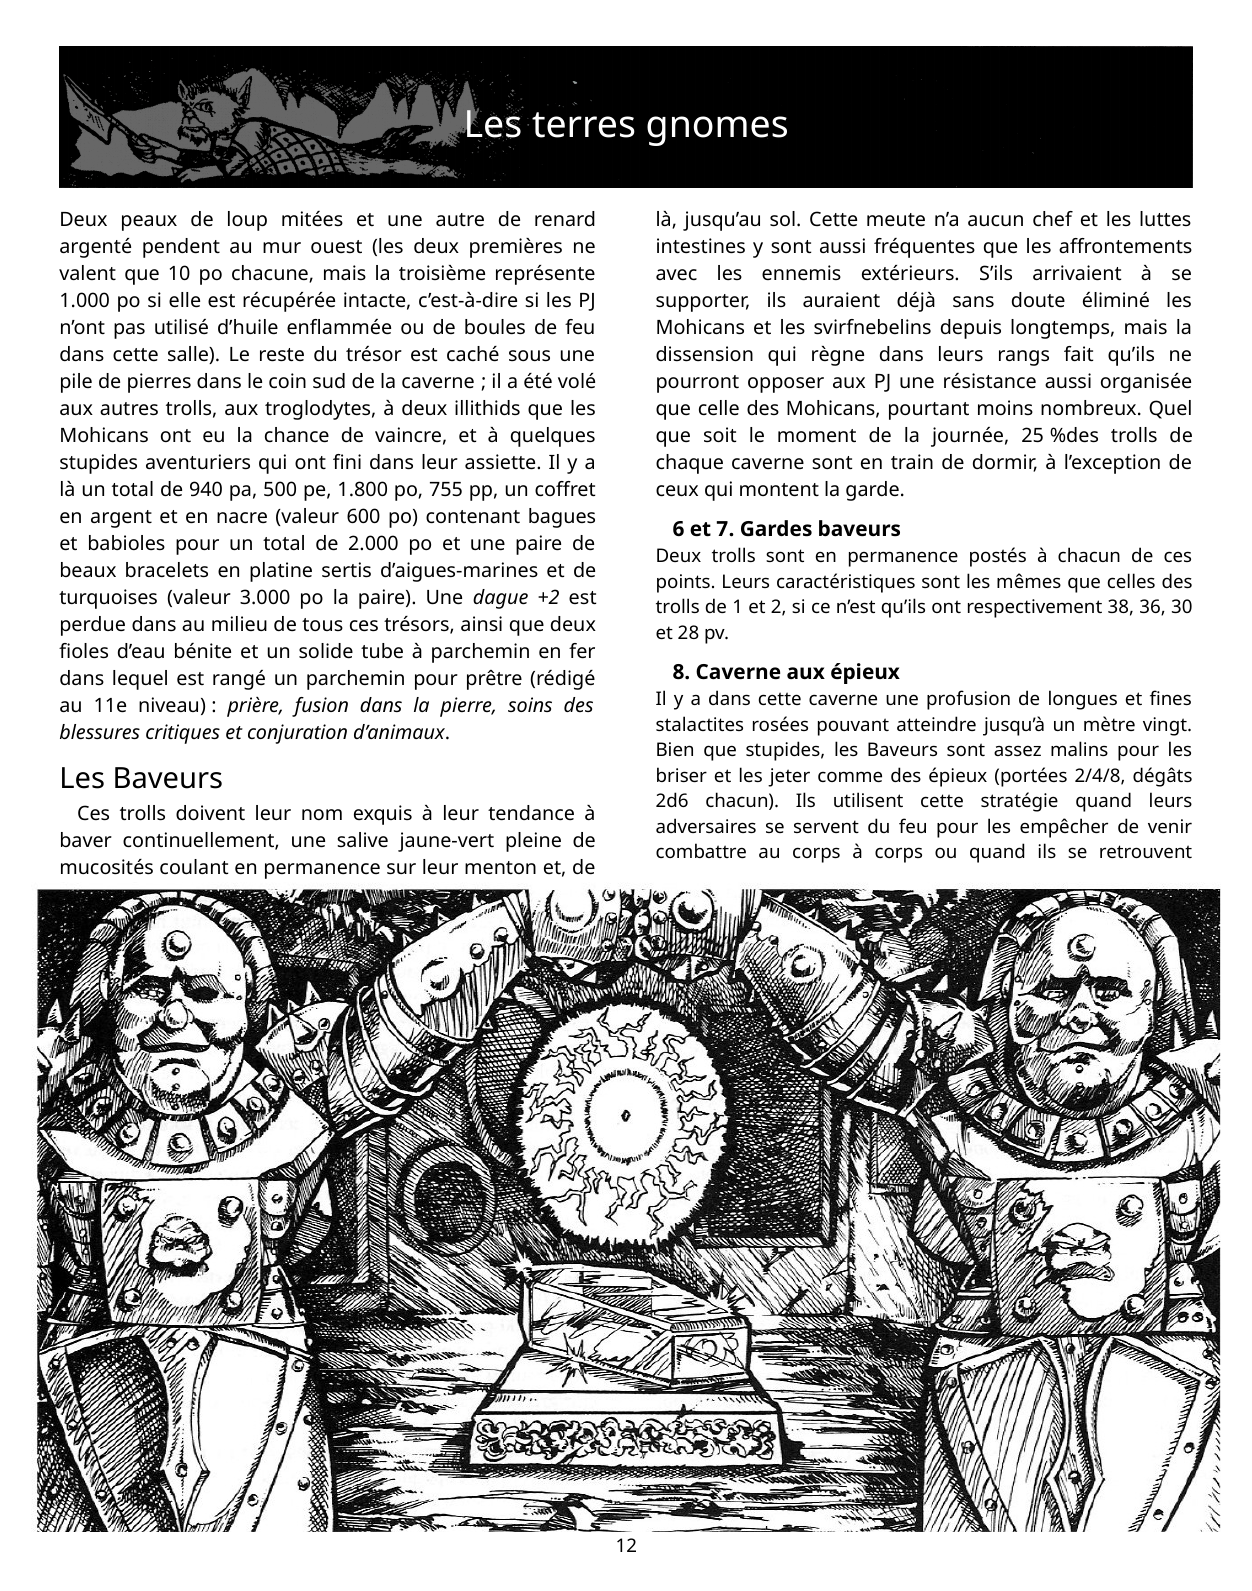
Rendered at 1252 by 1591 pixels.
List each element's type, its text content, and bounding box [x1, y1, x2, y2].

text Deux trolls sont en permanence postés à chacun de ces points. Leurs caractéristiques sont les mêmes que celles des trolls de 1 et 2, si ce n’est qu’ils ont respectivement 38, 36, 30 et 28 pv. [655, 543, 1193, 645]
picture [31, 882, 1221, 1532]
text là, jusqu’au sol. Cette meute n’a aucun chef et les luttes intestines y sont aussi fréquentes que les affrontements avec les ennemis extérieurs. S’ils arrivaient à se supporter, ils auraient déjà sans doute éliminé les Mohicans et les svirfnebelins depuis longtemps, mais la dissension qui règne dans leurs rangs fait qu’ils ne pourront opposer aux PJ une résistance aussi organisée que celle des Mohicans, pourtant moins nombreux. Quel que soit le moment de la journée, 25 %des trolls de chaque caverne sont en train de dormir, à l’exception de ceux qui montent la garde. [655, 206, 1193, 502]
subtitle 8. Caverne aux épieux [672, 657, 1193, 685]
subtitle Les Baveurs [59, 757, 596, 797]
picture [59, 46, 1193, 188]
text Il y a dans cette caverne une profusion de longues et fines stalactites rosées pouvant atteindre jusqu’à un mètre vingt. Bien que stupides, les Baveurs sont assez malins pour les briser et les jeter comme des épieux (portées 2/4/8, dégâts 2d6 chacun). Ils utilisent cette stratégie quand leurs adversaires se servent du feu pour les empêcher de venir combattre au corps à corps ou quand ils se retrouvent [655, 685, 1193, 864]
text Deux peaux de loup mitées et une autre de renard argenté pendent au mur ouest (les deux premières ne valent que 10 po chacune, mais la troisième représente 1.000 po si elle est récupérée intacte, c’est-à-dire si les PJ n’ont pas utilisé d’huile enflammée ou de boules de feu dans cette salle). Le reste du trésor est caché sous une pile de pierres dans le coin sud de la caverne ; il a été volé aux autres trolls, aux troglodytes, à deux illithids que les Mohicans ont eu la chance de vaincre, et à quelques stupides aventuriers qui ont fini dans leur assiette. Il y a là un total de 940 pa, 500 pe, 1.800 po, 755 pp, un coffret en argent et en nacre (valeur 600 po) contenant bagues et babioles pour un total de 2.000 po et une paire de beaux bracelets en platine sertis d’aigues-marines et de turquoises (valeur 3.000 po la paire). Une dague +2 est perdue dans au milieu de tous ces trésors, ainsi que deux fioles d’eau bénite et un solide tube à parchemin en fer dans lequel est rangé un parchemin pour prêtre (rédigé au 11e niveau) : prière, fusion dans la pierre, soins des blessures critiques et conjuration d’animaux. [59, 206, 596, 745]
subtitle 6 et 7. Gardes baveurs [672, 514, 1193, 543]
text Ces trolls doivent leur nom exquis à leur tendance à baver continuellement, une salive jaune-vert pleine de mucosités coulant en permanence sur leur menton et, de [59, 799, 596, 881]
